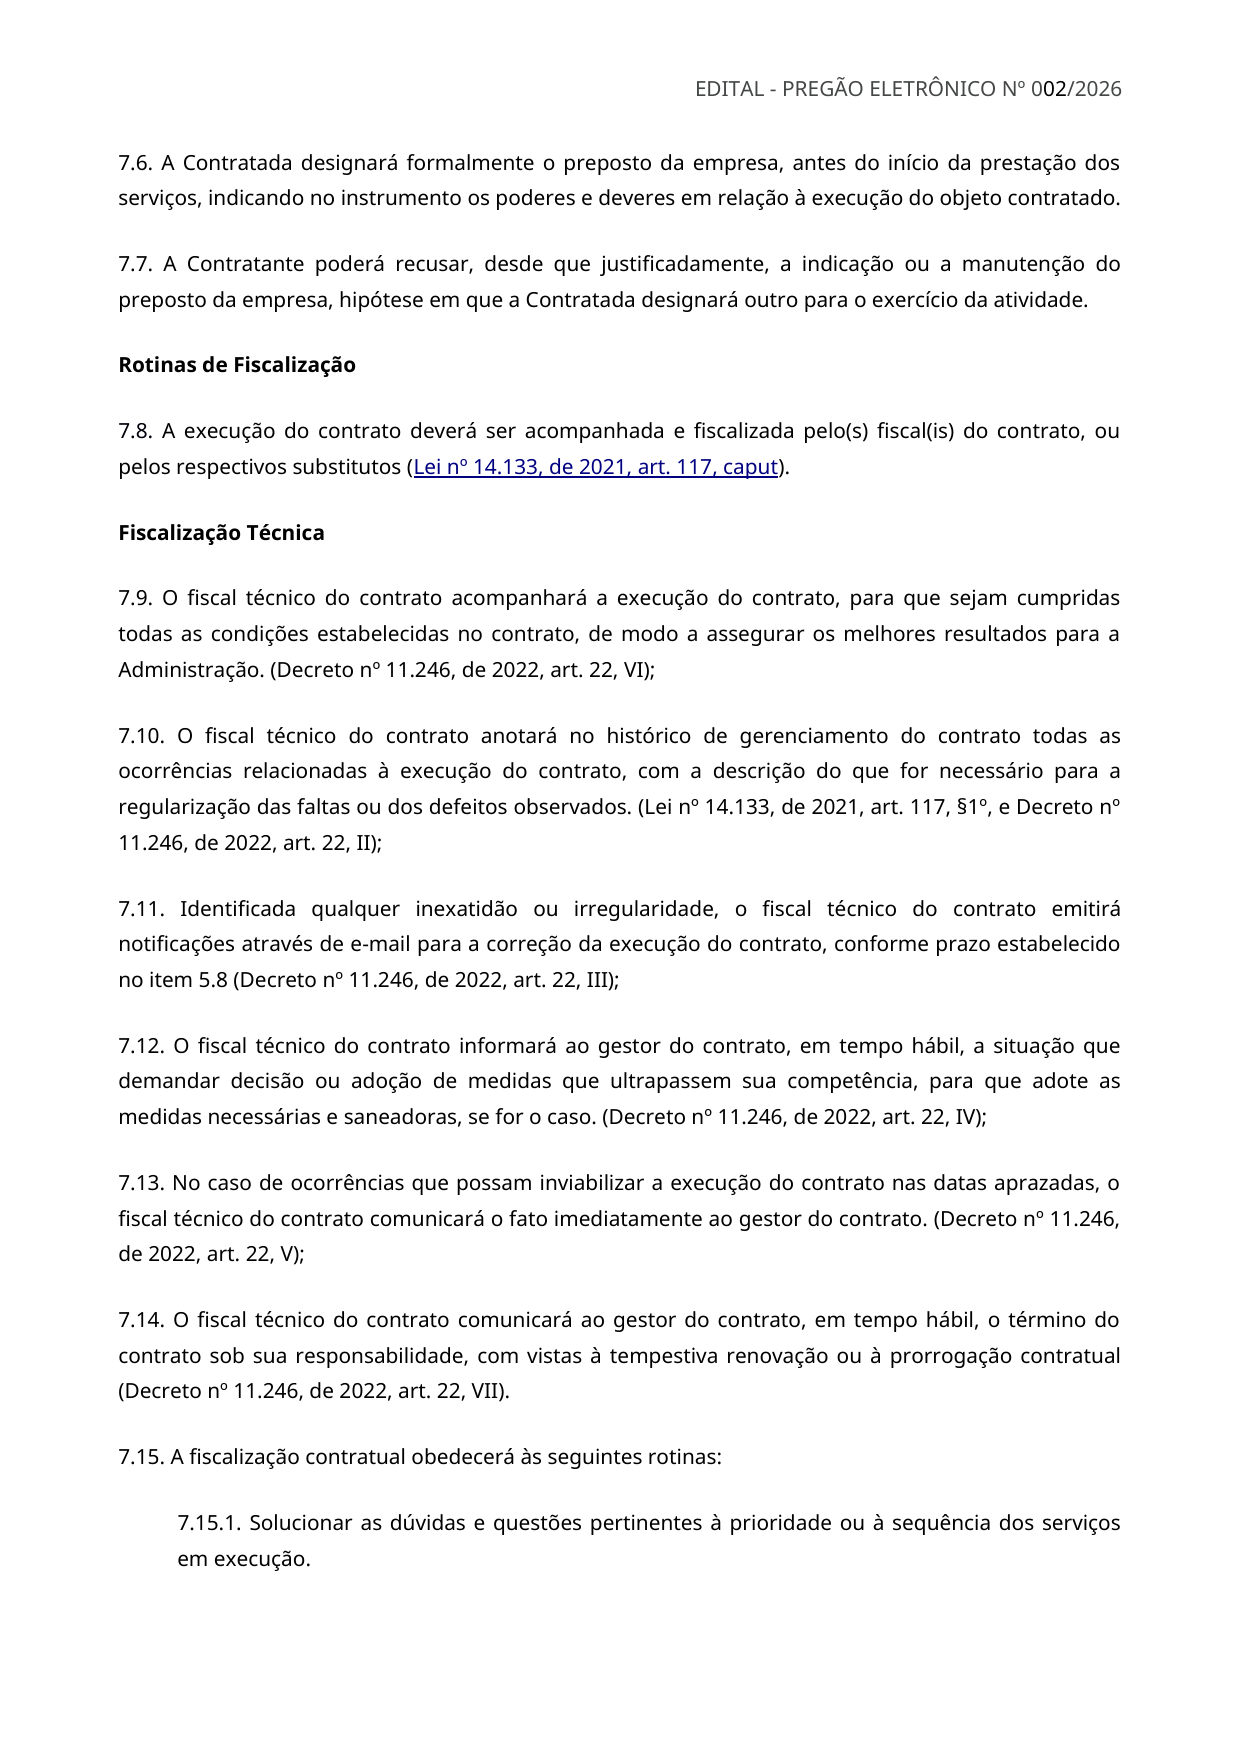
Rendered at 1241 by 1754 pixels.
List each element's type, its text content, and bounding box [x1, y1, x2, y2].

text 7.11. Identificada qualquer inexatidão ou irregularidade, o fiscal técnico do contrato emitirá notificações através de e-mail para a correção da execução do contrato, conforme prazo estabelecido no item 5.8 (Decreto nº 11.246, de 2022, art. 22, III); [118, 894, 1122, 993]
text Rotinas de Fiscalização [118, 351, 1122, 379]
text 7.6. A Contratada designará formalmente o preposto da empresa, antes do início da prestação dos serviços, indicando no instrumento os poderes e deveres em relação à execução do objeto contratado. [118, 148, 1122, 212]
text 7.13. No caso de ocorrências que possam inviabilizar a execução do contrato nas datas aprazadas, o fiscal técnico do contrato comunicará o fato imediatamente ao gestor do contrato. (Decreto nº 11.246, de 2022, art. 22, V); [118, 1168, 1122, 1268]
text 7.15. A fiscalização contratual obedecerá às seguintes rotinas: [118, 1442, 1122, 1471]
text Fiscalização Técnica [118, 518, 1122, 546]
text 7.12. O fiscal técnico do contrato informará ao gestor do contrato, em tempo hábil, a situação que demandar decisão ou adoção de medidas que ultrapassem sua competência, para que adote as medidas necessárias e saneadoras, se for o caso. (Decreto nº 11.246, de 2022, art. 22, IV); [118, 1031, 1122, 1131]
text 7.9. O fiscal técnico do contrato acompanhará a execução do contrato, para que sejam cumpridas todas as condições estabelecidas no contrato, de modo a assegurar os melhores resultados para a Administração. (Decreto nº 11.246, de 2022, art. 22, VI); [118, 583, 1122, 683]
text 7.10. O fiscal técnico do contrato anotará no histórico de gerenciamento do contrato todas as ocorrências relacionadas à execução do contrato, com a descrição do que for necessário para a regularização das faltas ou dos defeitos observados. (Lei nº 14.133, de 2021, art. 117, §1º, e Decreto nº 11.246, de 2022, art. 22, II); [118, 721, 1122, 856]
text 7.8. A execução do contrato deverá ser acompanhada e fiscalizada pelo(s) fiscal(is) do contrato, ou pelos respectivos substitutos (Lei nº 14.133, de 2021, art. 117, caput). [118, 416, 1122, 481]
text 7.15.1. Solucionar as dúvidas e questões pertinentes à prioridade ou à sequência dos serviços em execução. [177, 1508, 1122, 1572]
text 7.14. O fiscal técnico do contrato comunicará ao gestor do contrato, em tempo hábil, o término do contrato sob sua responsabilidade, com vistas à tempestiva renovação ou à prorrogação contratual (Decreto nº 11.246, de 2022, art. 22, VII). [118, 1305, 1122, 1405]
text 7.7. A Contratante poderá recusar, desde que justificadamente, a indicação ou a manutenção do preposto da empresa, hipótese em que a Contratada designará outro para o exercício da atividade. [118, 249, 1122, 313]
